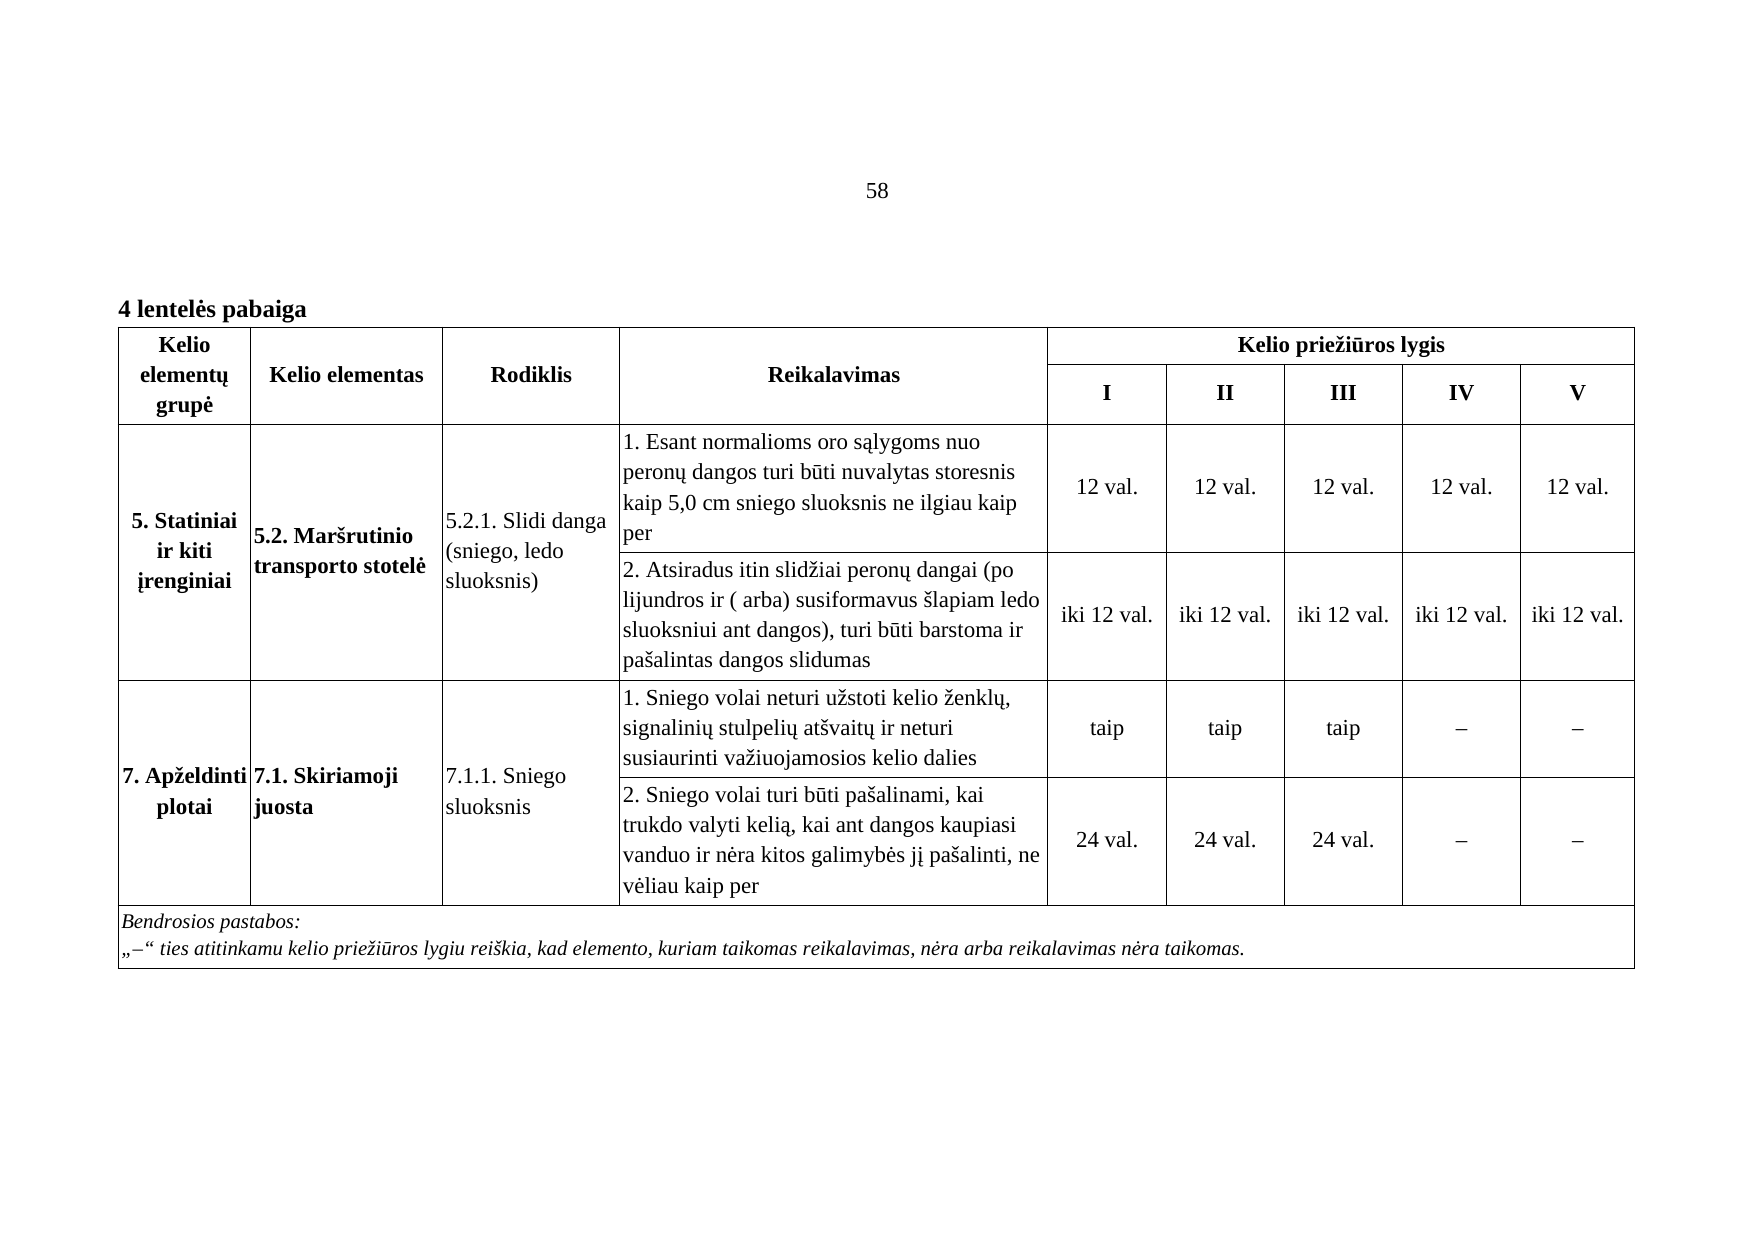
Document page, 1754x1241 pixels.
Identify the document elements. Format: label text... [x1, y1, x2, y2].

table_cell 5. Statiniai ir kiti įrenginiai [119, 425, 250, 679]
table_cell Bendrosios pastabos: „–“ ties atitinkamu kelio priežiūros lygiu reiškia, kad elemento, kuriam taikomas reikalavimas, nėra arba reikalavimas nėra taikomas. [119, 906, 1634, 968]
table_cell 5.2.1. Slidi danga (sniego, ledo sluoksnis) [443, 425, 619, 679]
table_cell II [1167, 365, 1284, 424]
table_cell 12 val. [1285, 425, 1402, 552]
table_cell – [1403, 681, 1520, 777]
table_cell 7.1.1. Sniego sluoksnis [443, 681, 619, 905]
table_cell I [1048, 365, 1166, 424]
table_cell iki 12 val. [1048, 553, 1166, 679]
table_cell 7. Apželdinti plotai [119, 681, 250, 905]
table_cell iki 12 val. [1403, 553, 1520, 679]
table_header Kelio priežiūros lygis [1048, 328, 1634, 364]
table_cell 5.2. Maršrutinio transporto stotelė [251, 425, 442, 679]
table_cell 2. Sniego volai turi būti pašalinami, kai trukdo valyti kelią, kai ant dangos kaupiasi vanduo ir nėra kitos galimybės jį pašalinti, ne vėliau kaip per [620, 778, 1047, 905]
table_cell 7.1. Skiriamoji juosta [251, 681, 442, 905]
table_cell III [1285, 365, 1402, 424]
table_cell taip [1048, 681, 1166, 777]
table_cell taip [1285, 681, 1402, 777]
table_header Kelio elementų grupė [119, 328, 250, 424]
table_cell – [1521, 778, 1634, 905]
table_cell IV [1403, 365, 1520, 424]
table_header Rodiklis [443, 328, 619, 424]
table_cell 1. Esant normalioms oro sąlygoms nuo peronų dangos turi būti nuvalytas storesnis kaip 5,0 cm sniego sluoksnis ne ilgiau kaip per [620, 425, 1047, 552]
table_cell 12 val. [1403, 425, 1520, 552]
table_cell iki 12 val. [1285, 553, 1402, 679]
table_cell 24 val. [1285, 778, 1402, 905]
table_cell 12 val. [1167, 425, 1284, 552]
table_cell – [1521, 681, 1634, 777]
table_cell 2. Atsiradus itin slidžiai peronų dangai (po lijundros ir ( arba) susiformavus šlapiam ledo sluoksniui ant dangos), turi būti barstoma ir pašalintas dangos slidumas [620, 553, 1047, 679]
table_cell 12 val. [1048, 425, 1166, 552]
table_header Kelio elementas [251, 328, 442, 424]
text 4 lentelės pabaiga [118, 294, 1636, 322]
table_cell – [1403, 778, 1520, 905]
table_cell 12 val. [1521, 425, 1634, 552]
table_cell 24 val. [1048, 778, 1166, 905]
table_cell iki 12 val. [1521, 553, 1634, 679]
table_cell taip [1167, 681, 1284, 777]
table_cell iki 12 val. [1167, 553, 1284, 679]
table_cell 24 val. [1167, 778, 1284, 905]
table_header Reikalavimas [620, 328, 1047, 424]
table_cell V [1521, 365, 1634, 424]
table_cell 1. Sniego volai neturi užstoti kelio ženklų, signalinių stulpelių atšvaitų ir neturi susiaurinti važiuojamosios kelio dalies [620, 681, 1047, 777]
